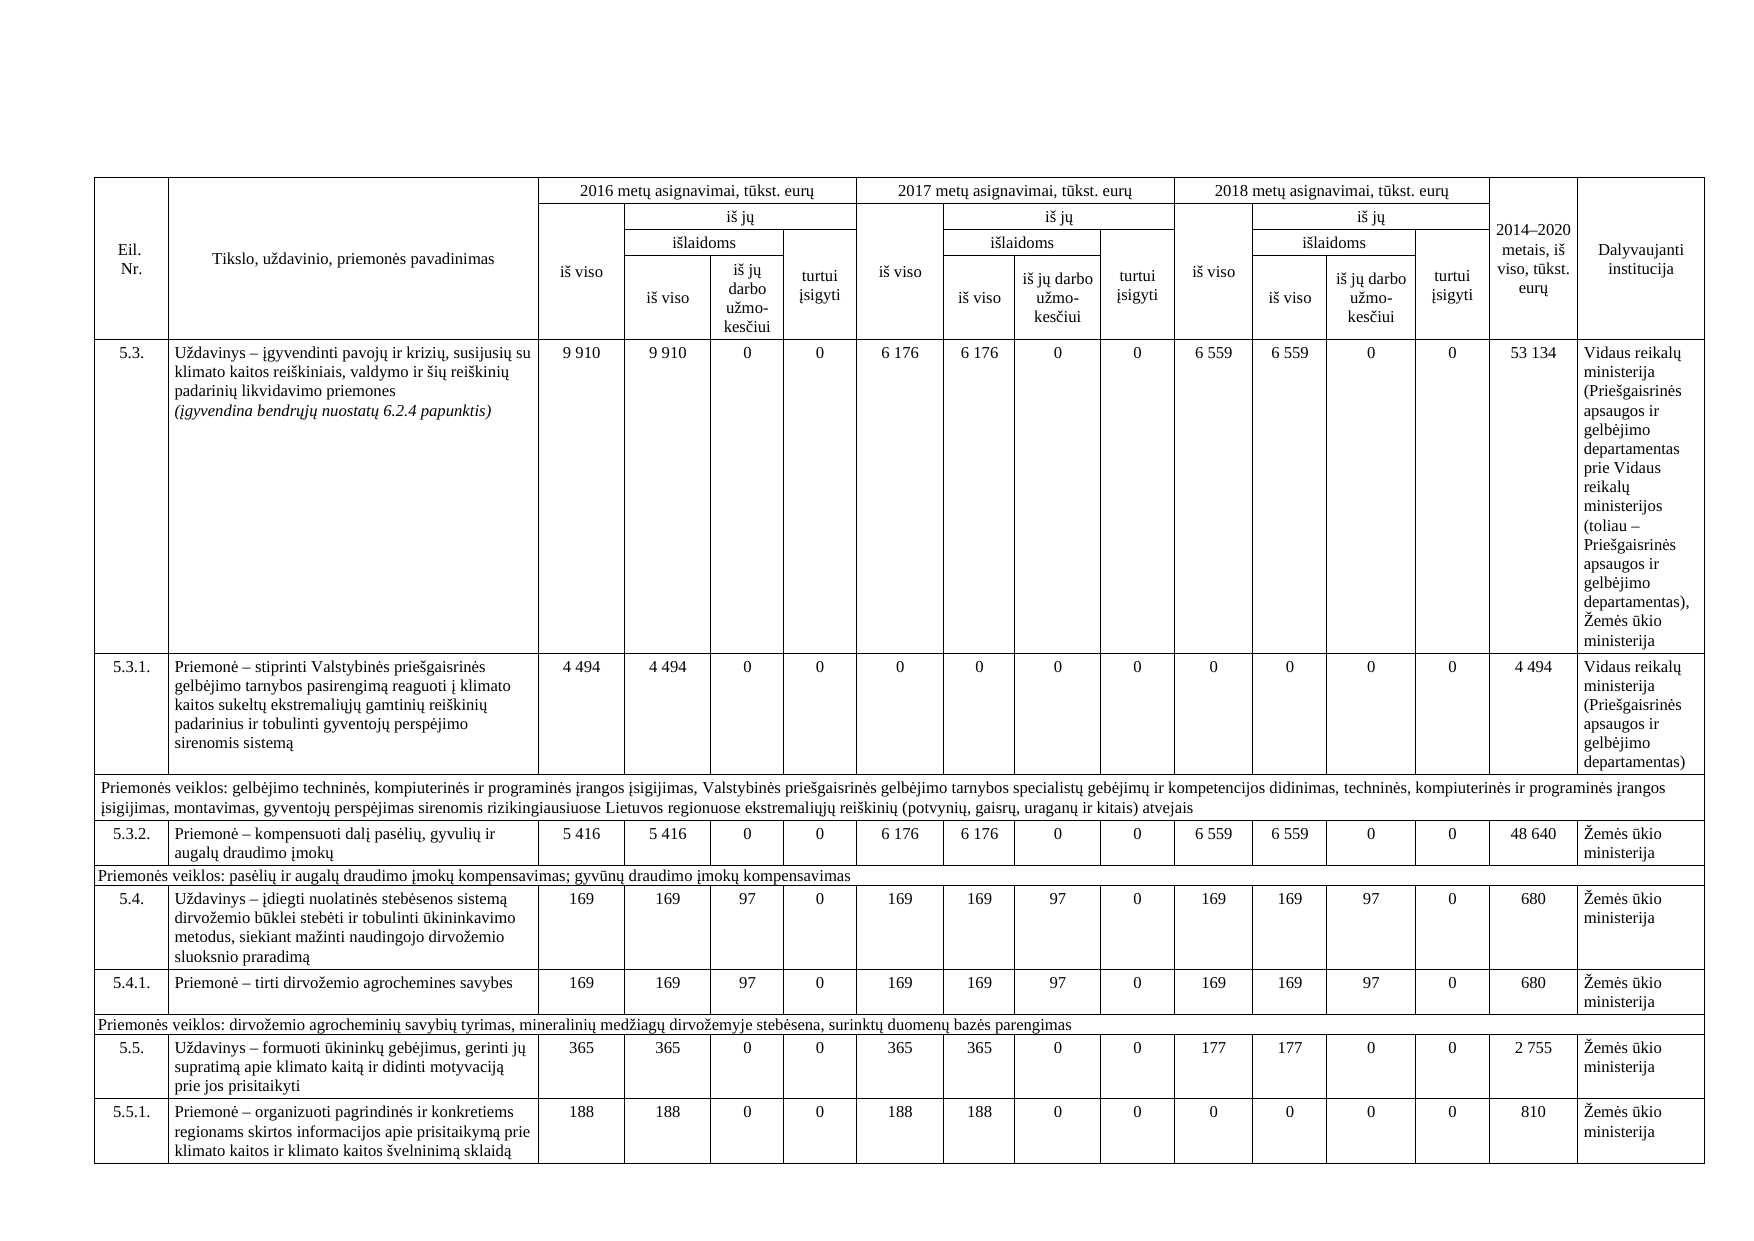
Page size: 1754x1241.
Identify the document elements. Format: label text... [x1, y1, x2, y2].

table_cell 4 494 [1490, 654, 1577, 774]
table_cell 5.5.1. [95, 1099, 168, 1163]
table_cell 0 [1416, 970, 1489, 1014]
table_cell išlaidoms [1253, 230, 1415, 255]
table_cell 0 [1253, 1099, 1326, 1163]
table_cell 5.4. [95, 886, 168, 968]
table_cell 6 176 [944, 821, 1014, 865]
table_cell Žemės ūkio ministerija [1578, 1035, 1704, 1098]
table_cell turtui įsigyti [1101, 230, 1174, 339]
table_header 2018 metų asignavimai, tūkst. eurų [1175, 178, 1489, 203]
table_cell išlaidoms [944, 230, 1100, 255]
table_cell iš jų [944, 204, 1174, 229]
table_cell 169 [857, 886, 943, 968]
table_cell 169 [1175, 970, 1252, 1014]
table_cell Vidaus reikalų ministerija (Priešgaisrinės apsaugos ir gelbėjimo departamentas) [1578, 654, 1704, 774]
table_cell Žemės ūkio ministerija [1578, 970, 1704, 1014]
table_cell 0 [784, 1099, 856, 1163]
table_cell 2 755 [1490, 1035, 1577, 1098]
table_cell 0 [1015, 1099, 1100, 1163]
table_cell 0 [784, 340, 856, 652]
table_cell iš viso [625, 256, 710, 339]
table_cell 177 [1253, 1035, 1326, 1098]
table_cell 97 [711, 970, 783, 1014]
table_cell 188 [944, 1099, 1014, 1163]
table_cell 0 [1101, 821, 1174, 865]
table_cell 6 559 [1253, 340, 1326, 652]
table_cell iš viso [944, 256, 1014, 339]
table_cell 48 640 [1490, 821, 1577, 865]
table_cell 97 [1327, 970, 1415, 1014]
table_cell 169 [539, 970, 624, 1014]
table_cell iš jų [625, 204, 856, 229]
table_cell Priemonės veiklos: gelbėjimo techninės, kompiuterinės ir programinės įrangos įsigijimas, Valstybinės priešgaisrinės gelbėjimo tarnybos specialistų gebėjimų ir kompetencijos didinimas, techninės, kompiuterinės ir programinės įrangos įsigijimas, montavimas, gyventojų perspėjimas sirenomis rizikingiausiuose Lietuvos regionuose ekstremaliųjų reiškinių (potvynių, gaisrų, uraganų ir kitais) atvejais [95, 775, 1704, 819]
table_cell 9 910 [539, 340, 624, 652]
table_cell turtui įsigyti [1416, 230, 1489, 339]
table_cell 169 [539, 886, 624, 968]
table_cell 680 [1490, 970, 1577, 1014]
table_cell 365 [539, 1035, 624, 1098]
table_cell 0 [1015, 821, 1100, 865]
table_cell 0 [1416, 886, 1489, 968]
table_cell Žemės ūkio ministerija [1578, 886, 1704, 968]
table_cell 680 [1490, 886, 1577, 968]
table_cell Priemonė – tirti dirvožemio agrochemines savybes [169, 970, 538, 1014]
table_cell 0 [784, 821, 856, 865]
table_cell Priemonės veiklos: pasėlių ir augalų draudimo įmokų kompensavimas; gyvūnų draudimo įmokų kompensavimas [95, 866, 1704, 885]
table_cell 0 [1175, 1099, 1252, 1163]
table_cell 188 [857, 1099, 943, 1163]
table_cell 0 [1327, 821, 1415, 865]
table_cell 0 [1416, 1099, 1489, 1163]
table_header Tikslo, uždavinio, priemonės pavadinimas [169, 178, 538, 339]
table_cell 169 [857, 970, 943, 1014]
table_cell 365 [857, 1035, 943, 1098]
table_cell 169 [944, 970, 1014, 1014]
table_cell 0 [944, 654, 1014, 774]
table_cell 177 [1175, 1035, 1252, 1098]
table_cell 0 [1101, 1099, 1174, 1163]
table_header 2014–2020 metais, iš viso, tūkst. eurų [1490, 178, 1577, 339]
table_header 2016 metų asignavimai, tūkst. eurų [539, 178, 856, 203]
table_cell 365 [944, 1035, 1014, 1098]
table_header 2017 metų asignavimai, tūkst. eurų [857, 178, 1174, 203]
table_cell iš jų darbo užmo-kesčiui [1015, 256, 1100, 339]
table_cell iš viso [1253, 256, 1326, 339]
table_cell Priemonė – stiprinti Valstybinės priešgaisrinės gelbėjimo tarnybos pasirengimą reaguoti į klimato kaitos sukeltų ekstremaliųjų gamtinių reiškinių padarinius ir tobulinti gyventojų perspėjimo sirenomis sistemą [169, 654, 538, 774]
table_cell 97 [1015, 970, 1100, 1014]
table_cell 5.4.1. [95, 970, 168, 1014]
table_cell Žemės ūkio ministerija [1578, 821, 1704, 865]
table_cell 9 910 [625, 340, 710, 652]
table_cell 5.3. [95, 340, 168, 652]
table_cell 0 [1101, 654, 1174, 774]
table_cell 188 [539, 1099, 624, 1163]
table_cell 0 [1416, 340, 1489, 652]
table_cell iš viso [1175, 204, 1252, 339]
table_cell 6 176 [944, 340, 1014, 652]
table_cell 0 [1015, 1035, 1100, 1098]
table_cell Uždavinys – įgyvendinti pavojų ir krizių, susijusių su klimato kaitos reiškiniais, valdymo ir šių reiškinių padarinių likvidavimo priemones (įgyvendina bendrųjų nuostatų 6.2.4 papunktis) [169, 340, 538, 652]
table_cell 6 559 [1175, 821, 1252, 865]
table_cell Priemonė – organizuoti pagrindinės ir konkretiems regionams skirtos informacijos apie prisitaikymą prie klimato kaitos ir klimato kaitos švelninimą sklaidą [169, 1099, 538, 1163]
table_cell Priemonės veiklos: dirvožemio agrocheminių savybių tyrimas, mineralinių medžiagų dirvožemyje stebėsena, surinktų duomenų bazės parengimas [95, 1015, 1704, 1034]
table_cell iš viso [857, 204, 943, 339]
table_cell 169 [1175, 886, 1252, 968]
table_cell 0 [711, 821, 783, 865]
table_cell iš viso [539, 204, 624, 339]
table_cell 97 [1327, 886, 1415, 968]
table_cell 0 [784, 886, 856, 968]
table_cell 188 [625, 1099, 710, 1163]
table_cell 0 [1327, 1035, 1415, 1098]
table_cell 0 [1175, 654, 1252, 774]
table_cell 0 [1101, 340, 1174, 652]
table_cell 0 [1015, 340, 1100, 652]
table_cell 0 [1327, 654, 1415, 774]
table_cell 0 [1327, 1099, 1415, 1163]
table_cell 6 176 [857, 340, 943, 652]
table_cell 169 [625, 886, 710, 968]
table_cell 0 [1253, 654, 1326, 774]
table_cell Žemės ūkio ministerija [1578, 1099, 1704, 1163]
table_cell turtui įsigyti [784, 230, 856, 339]
table_cell 0 [1101, 886, 1174, 968]
table_cell 5.3.2. [95, 821, 168, 865]
table_cell 6 176 [857, 821, 943, 865]
table_cell 0 [1416, 654, 1489, 774]
table_cell 0 [1416, 821, 1489, 865]
table_cell 0 [1416, 1035, 1489, 1098]
table_cell 0 [711, 1099, 783, 1163]
table_cell 0 [857, 654, 943, 774]
table_cell 0 [784, 1035, 856, 1098]
table_cell Uždavinys – formuoti ūkininkų gebėjimus, gerinti jų supratimą apie klimato kaitą ir didinti motyvaciją prie jos prisitaikyti [169, 1035, 538, 1098]
table_cell iš jų darbo užmo-kesčiui [1327, 256, 1415, 339]
table_cell 169 [625, 970, 710, 1014]
table_cell 5 416 [539, 821, 624, 865]
table_cell 0 [711, 1035, 783, 1098]
table_cell 0 [711, 654, 783, 774]
table_cell 169 [944, 886, 1014, 968]
table_cell 0 [1327, 340, 1415, 652]
table_cell iš jų darbo užmo-kesčiui [711, 256, 783, 339]
table_cell 0 [1101, 1035, 1174, 1098]
table_header Dalyvaujanti institucija [1578, 178, 1704, 339]
table_cell 53 134 [1490, 340, 1577, 652]
table_cell 4 494 [539, 654, 624, 774]
table_cell 4 494 [625, 654, 710, 774]
table_cell Uždavinys – įdiegti nuolatinės stebėsenos sistemą dirvožemio būklei stebėti ir tobulinti ūkininkavimo metodus, siekiant mažinti naudingojo dirvožemio sluoksnio praradimą [169, 886, 538, 968]
table_cell 0 [1015, 654, 1100, 774]
table_cell 0 [784, 970, 856, 1014]
table_cell 97 [1015, 886, 1100, 968]
table_cell Priemonė – kompensuoti dalį pasėlių, gyvulių ir augalų draudimo įmokų [169, 821, 538, 865]
table_cell 5.5. [95, 1035, 168, 1098]
table_cell 97 [711, 886, 783, 968]
table_cell 0 [711, 340, 783, 652]
table_cell 365 [625, 1035, 710, 1098]
table_cell 6 559 [1253, 821, 1326, 865]
table_cell 6 559 [1175, 340, 1252, 652]
table_header Eil. Nr. [95, 178, 168, 339]
table_cell 810 [1490, 1099, 1577, 1163]
table_cell iš jų [1253, 204, 1489, 229]
table_cell 5.3.1. [95, 654, 168, 774]
table_cell 0 [784, 654, 856, 774]
table_cell Vidaus reikalų ministerija (Priešgaisrinės apsaugos ir gelbėjimo departamentas prie Vidaus reikalų ministerijos (toliau – Priešgaisrinės apsaugos ir gelbėjimo departamentas), Žemės ūkio ministerija [1578, 340, 1704, 652]
table_cell 169 [1253, 970, 1326, 1014]
table_cell 169 [1253, 886, 1326, 968]
table_cell 0 [1101, 970, 1174, 1014]
table_cell išlaidoms [625, 230, 783, 255]
table_cell 5 416 [625, 821, 710, 865]
